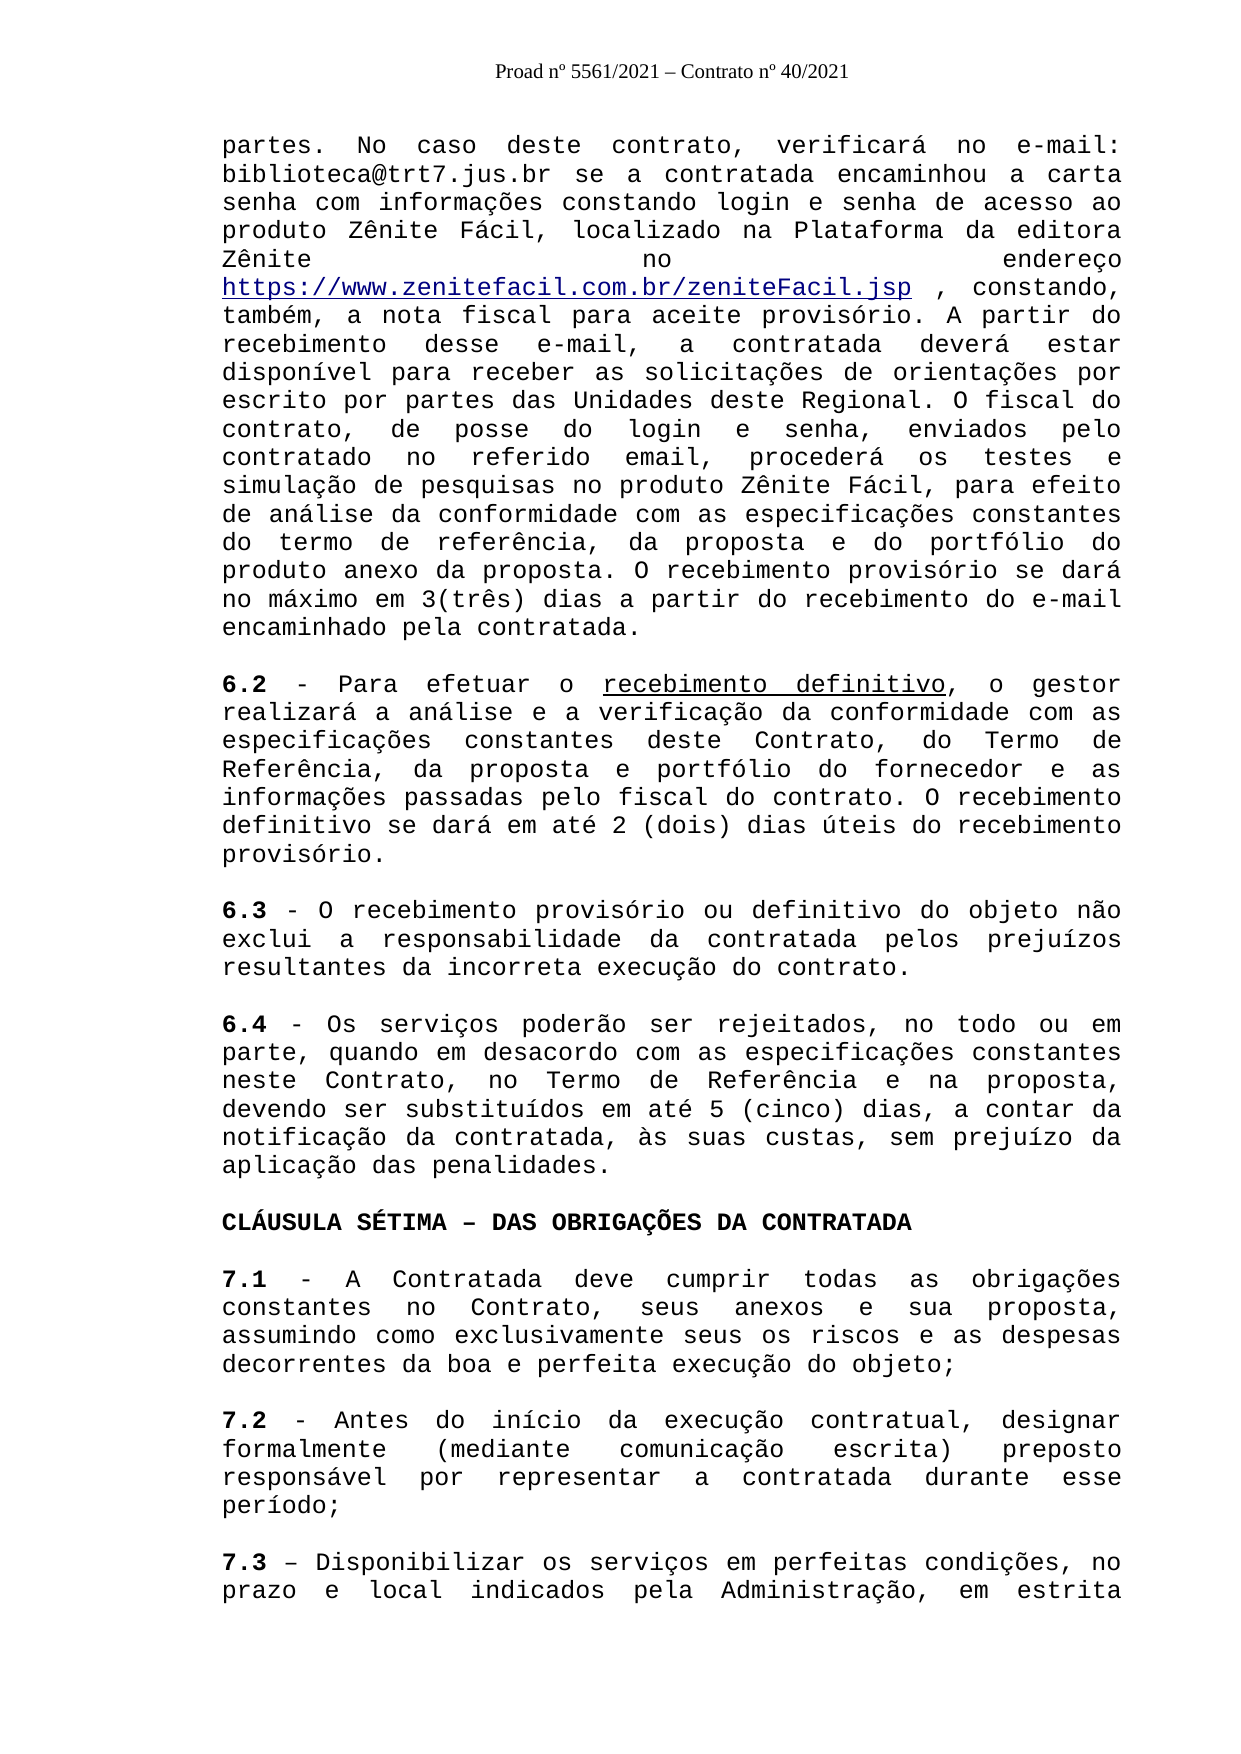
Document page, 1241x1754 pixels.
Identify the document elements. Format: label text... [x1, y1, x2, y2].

text 6.4 - Os serviços poderão ser rejeitados, no todo ou em parte, quando em desacordo com as especificações constantes neste Contrato, no Termo de Referência e na proposta, devendo ser substituídos em até 5 (cinco) dias, a contar da notificação da contratada, às suas custas, sem prejuízo da aplicação das penalidades. [222, 1011, 1122, 1181]
text 6.3 - O recebimento provisório ou definitivo do objeto não exclui a responsabilidade da contratada pelos prejuízos resultantes da incorreta execução do contrato. [222, 898, 1122, 983]
text 7.1 - A Contratada deve cumprir todas as obrigações constantes no Contrato, seus anexos e sua proposta, assumindo como exclusivamente seus os riscos e as despesas decorrentes da boa e perfeita execução do objeto; [222, 1266, 1122, 1379]
text 6.2 - Para efetuar o recebimento definitivo, o gestor realizará a análise e a verificação da conformidade com as especificações constantes deste Contrato, do Termo de Referência, da proposta e portfólio do fornecedor e as informações passadas pelo fiscal do contrato. O recebimento definitivo se dará em até 2 (dois) dias úteis do recebimento provisório. [222, 671, 1122, 869]
text 7.3 – Disponibilizar os serviços em perfeitas condições, no prazo e local indicados pela Administração, em estrita [222, 1549, 1122, 1606]
text partes. No caso deste contrato, verificará no e-mail: biblioteca@trt7.jus.br se a contratada encaminhou a carta senha com informações constando login e senha de acesso ao produto Zênite Fácil, localizado na Plataforma da editora Zênite no endereço https://www.zenitefacil.com.br/zeniteFacil.jsp , constando, também, a nota fiscal para aceite provisório. A partir do recebimento desse e-mail, a contratada deverá estar disponível para receber as solicitações de orientações por escrito por partes das Unidades deste Regional. O fiscal do contrato, de posse do login e senha, enviados pelo contratado no referido email, procederá os testes e simulação de pesquisas no produto Zênite Fácil, para efeito de análise da conformidade com as especificações constantes do termo de referência, da proposta e do portfólio do produto anexo da proposta. O recebimento provisório se dará no máximo em 3(três) dias a partir do recebimento do e-mail encaminhado pela contratada. [222, 133, 1122, 643]
text 7.2 - Antes do início da execução contratual, designar formalmente (mediante comunicação escrita) preposto responsável por representar a contratada durante esse período; [222, 1408, 1122, 1521]
text CLÁUSULA SÉTIMA – DAS OBRIGAÇÕES DA CONTRATADA [222, 1209, 1122, 1238]
